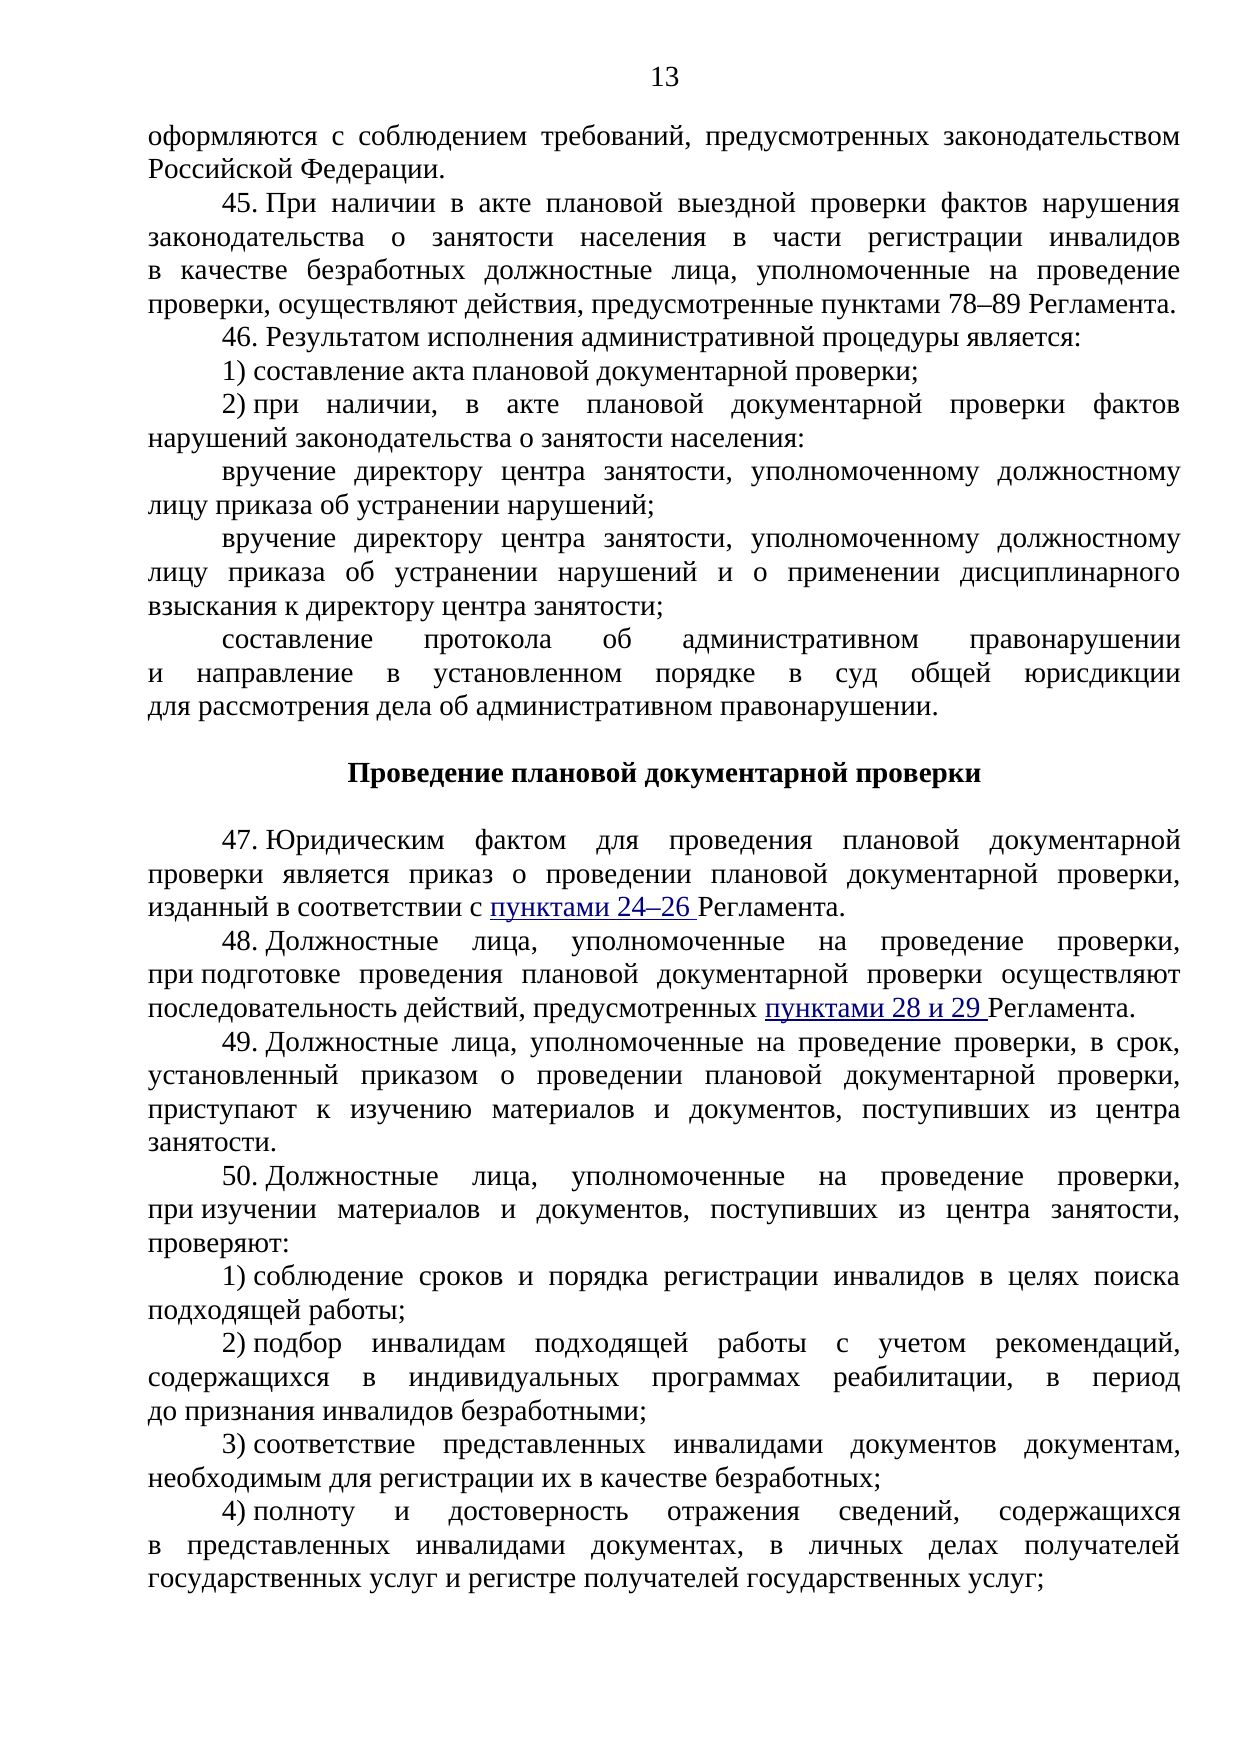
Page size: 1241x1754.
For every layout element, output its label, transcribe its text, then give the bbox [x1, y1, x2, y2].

text составление протокола об административном правонарушении и направление в установленном порядке в суд общей юрисдикции для рассмотрения дела об административном правонарушении. [148, 621, 1181, 722]
text 50. Должностные лица, уполномоченные на проведение проверки, при изучении материалов и документов, поступивших из центра занятости, проверяют: [148, 1158, 1181, 1258]
text 49. Должностные лица, уполномоченные на проведение проверки, в срок, установленный приказом о проведении плановой документарной проверки, приступают к изучению материалов и документов, поступивших из центра занятости. [148, 1024, 1181, 1158]
text Проведение плановой документарной проверки [148, 755, 1181, 789]
text 1) составление акта плановой документарной проверки; [148, 353, 1181, 386]
text 2) подбор инвалидам подходящей работы с учетом рекомендаций, содержащихся в индивидуальных программах реабилитации, в период до признания инвалидов безработными; [148, 1326, 1181, 1426]
text вручение директору центра занятости, уполномоченному должностному лицу приказа об устранении нарушений и о применении дисциплинарного взыскания к директору центра занятости; [148, 521, 1181, 621]
text 3) соответствие представленных инвалидами документов документам, необходимым для регистрации их в качестве безработных; [148, 1426, 1181, 1493]
text 48. Должностные лица, уполномоченные на проведение проверки, при подготовке проведения плановой документарной проверки осуществляют последовательность действий, предусмотренных пунктами 28 и 29 Регламента. [148, 923, 1181, 1024]
text оформляются с соблюдением требований, предусмотренных законодательством Российской Федерации. [148, 118, 1181, 185]
text вручение директору центра занятости, уполномоченному должностному лицу приказа об устранении нарушений; [148, 453, 1181, 521]
text 4) полноту и достоверность отражения сведений, содержащихся в представленных инвалидами документах, в личных делах получателей государственных услуг и регистре получателей государственных услуг; [148, 1493, 1181, 1594]
text 1) соблюдение сроков и порядка регистрации инвалидов в целях поиска подходящей работы; [148, 1258, 1181, 1326]
text 45. При наличии в акте плановой выездной проверки фактов нарушения законодательства о занятости населения в части регистрации инвалидов в качестве безработных должностные лица, уполномоченные на проведение проверки, осуществляют действия, предусмотренные пунктами 78–89 Регламента. [148, 185, 1181, 319]
text 46. Результатом исполнения административной процедуры является: [148, 319, 1181, 353]
text 2) при наличии, в акте плановой документарной проверки фактов нарушений законодательства о занятости населения: [148, 386, 1181, 453]
text 47. Юридическим фактом для проведения плановой документарной проверки является приказ о проведении плановой документарной проверки, изданный в соответствии с пунктами 24–26 Регламента. [148, 822, 1181, 923]
